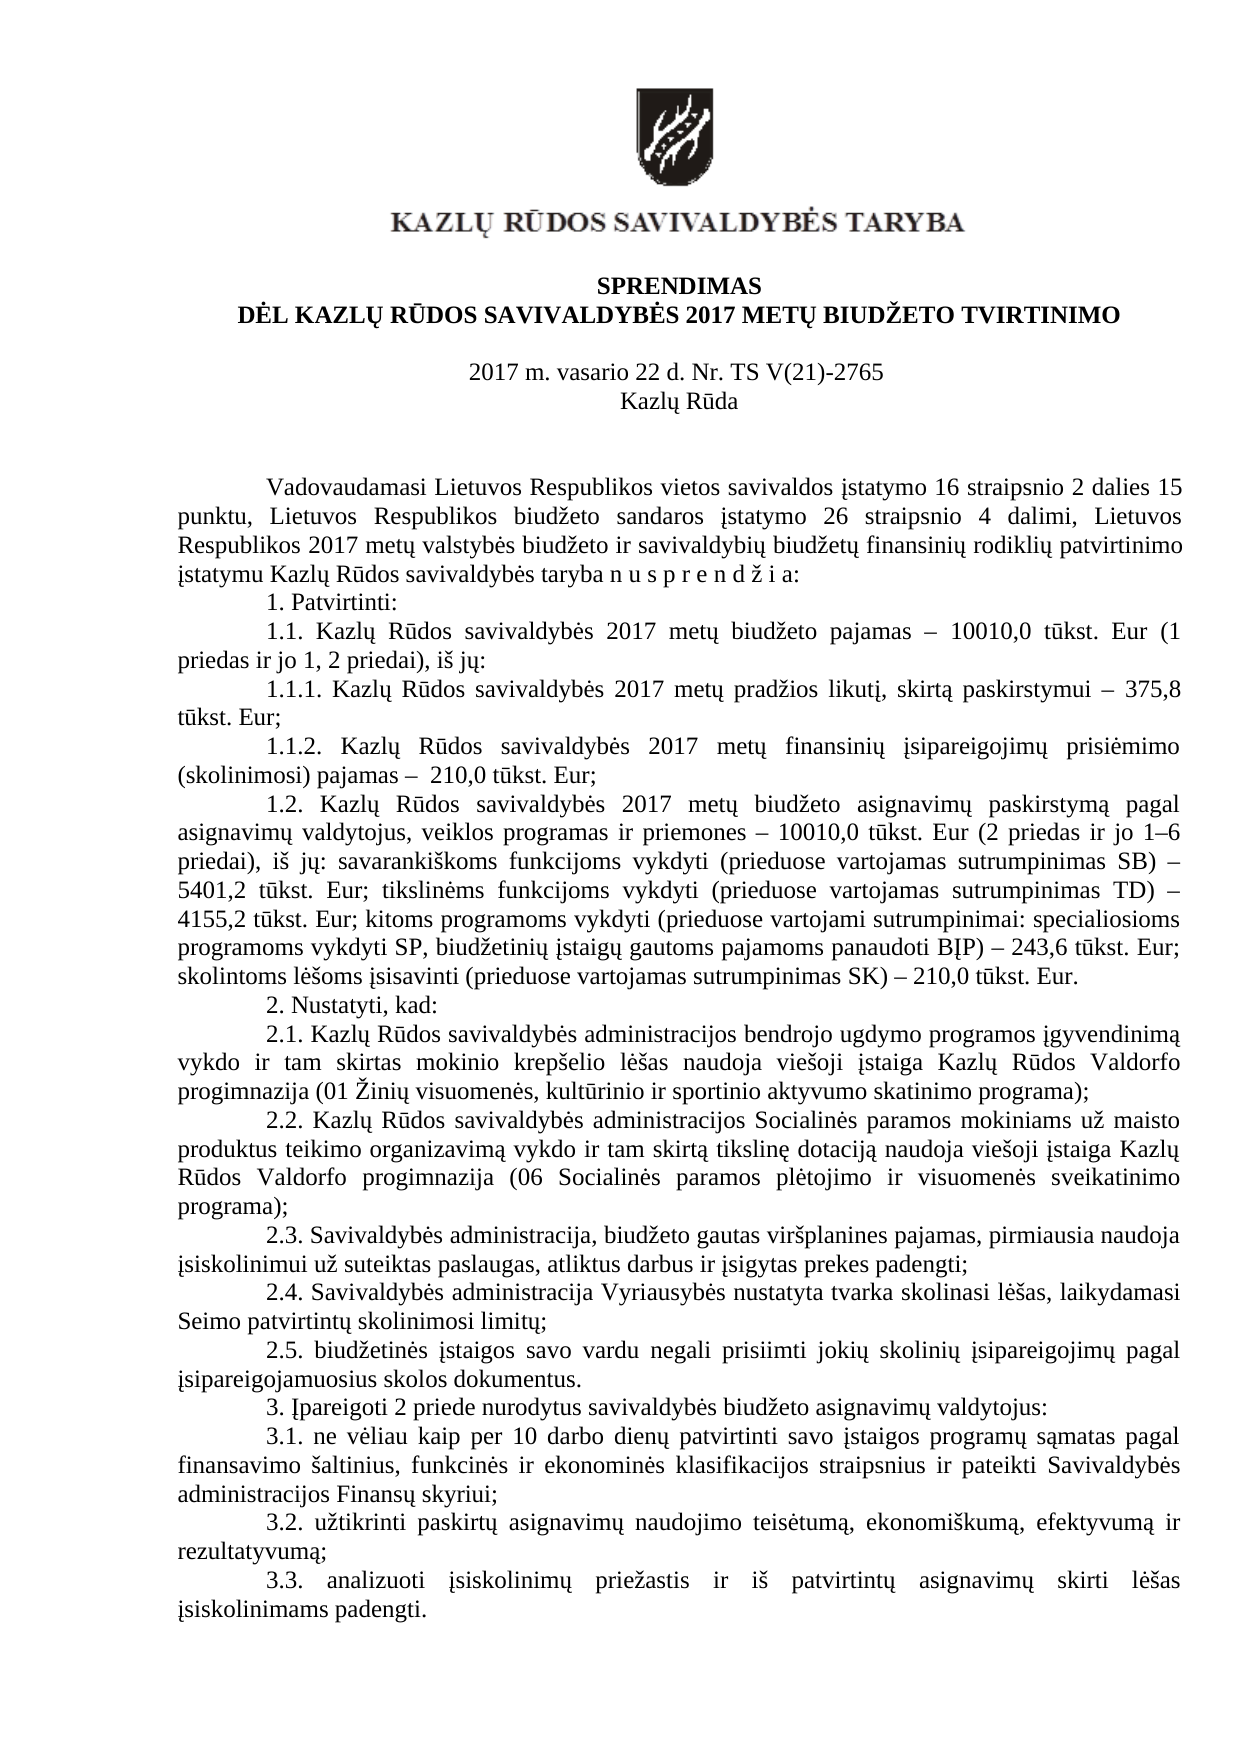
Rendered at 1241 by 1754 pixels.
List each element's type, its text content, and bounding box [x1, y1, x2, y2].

text 3.2. užtikrinti paskirtų asignavimų naudojimo teisėtumą, ekonomiškumą, efektyvumą ir rezultatyvumą; [177, 1507, 1181, 1565]
text 2.2. Kazlų Rūdos savivaldybės administracijos Socialinės paramos mokiniams už maisto produktus teikimo organizavimą vykdo ir tam skirtą tikslinę dotaciją naudoja viešoji įstaiga Kazlų Rūdos Valdorfo progimnazija (06 Socialinės paramos plėtojimo ir visuomenės sveikatinimo programa); [177, 1105, 1181, 1220]
text 2. Nustatyti, kad: [177, 990, 1181, 1019]
text 3.3. analizuoti įsiskolinimų priežastis ir iš patvirtintų asignavimų skirti lėšas įsiskolinimams padengti. [177, 1565, 1181, 1622]
text 1. Patvirtinti: [177, 587, 1183, 616]
text DĖL KAZLŲ RŪDOS SAVIVALDYBĖS 2017 METŲ BIUDŽETO TVIRTINIMO [177, 300, 1181, 329]
text Kazlų Rūda [177, 386, 1181, 415]
text 2.5. biudžetinės įstaigos savo vardu negali prisiimti jokių skolinių įsipareigojimų pagal įsipareigojamuosius skolos dokumentus. [177, 1335, 1181, 1392]
text 1.2. Kazlų Rūdos savivaldybės 2017 metų biudžeto asignavimų paskirstymą pagal asignavimų valdytojus, veiklos programas ir priemones – 10010,0 tūkst. Eur (2 priedas ir jo 1–6 priedai), iš jų: savarankiškoms funkcijoms vykdyti (prieduose vartojamas sutrumpinimas SB) – 5401,2 tūkst. Eur; tikslinėms funkcijoms vykdyti (prieduose vartojamas sutrumpinimas TD) – 4155,2 tūkst. Eur; kitoms programoms vykdyti (prieduose vartojami sutrumpinimai: specialiosioms programoms vykdyti SP, biudžetinių įstaigų gautoms pajamoms panaudoti BĮP) – 243,6 tūkst. Eur; skolintoms lėšoms įsisavinti (prieduose vartojamas sutrumpinimas SK) – 210,0 tūkst. Eur. [177, 789, 1181, 990]
text 1.1.2. Kazlų Rūdos savivaldybės 2017 metų finansinių įsipareigojimų prisiėmimo (skolinimosi) pajamas – 210,0 tūkst. Eur; [177, 731, 1181, 789]
text 2.3. Savivaldybės administracija, biudžeto gautas viršplanines pajamas, pirmiausia naudoja įsiskolinimui už suteiktas paslaugas, atliktus darbus ir įsigytas prekes padengti; [177, 1220, 1181, 1277]
text 3.1. ne vėliau kaip per 10 darbo dienų patvirtinti savo įstaigos programų sąmatas pagal finansavimo šaltinius, funkcinės ir ekonominės klasifikacijos straipsnius ir pateikti Savivaldybės administracijos Finansų skyriui; [177, 1421, 1181, 1507]
text 3. Įpareigoti 2 priede nurodytus savivaldybės biudžeto asignavimų valdytojus: [177, 1392, 1181, 1421]
text 1.1.1. Kazlų Rūdos savivaldybės 2017 metų pradžios likutį, skirtą paskirstymui – 375,8 tūkst. Eur; [177, 674, 1181, 731]
text 2017 m. vasario 22 d. Nr. TS V(21)-2765 [177, 357, 1181, 386]
text 2.4. Savivaldybės administracija Vyriausybės nustatyta tvarka skolinasi lėšas, laikydamasi Seimo patvirtintų skolinimosi limitų; [177, 1277, 1181, 1335]
text SPRENDIMAS [177, 271, 1181, 300]
text Vadovaudamasi Lietuvos Respublikos vietos savivaldos įstatymo 16 straipsnio 2 dalies 15 punktu, Lietuvos Respublikos biudžeto sandaros įstatymo 26 straipsnio 4 dalimi, Lietuvos Respublikos 2017 metų valstybės biudžeto ir savivaldybių biudžetų finansinių rodiklių patvirtinimo įstatymu Kazlų Rūdos savivaldybės taryba n u s p r e n d ž i a: [177, 472, 1183, 587]
text 2.1. Kazlų Rūdos savivaldybės administracijos bendrojo ugdymo programos įgyvendinimą vykdo ir tam skirtas mokinio krepšelio lėšas naudoja viešoji įstaiga Kazlų Rūdos Valdorfo progimnazija (01 Žinių visuomenės, kultūrinio ir sportinio aktyvumo skatinimo programa); [177, 1019, 1181, 1105]
text 1.1. Kazlų Rūdos savivaldybės 2017 metų biudžeto pajamas – 10010,0 tūkst. Eur (1 priedas ir jo 1, 2 priedai), iš jų: [177, 616, 1181, 674]
